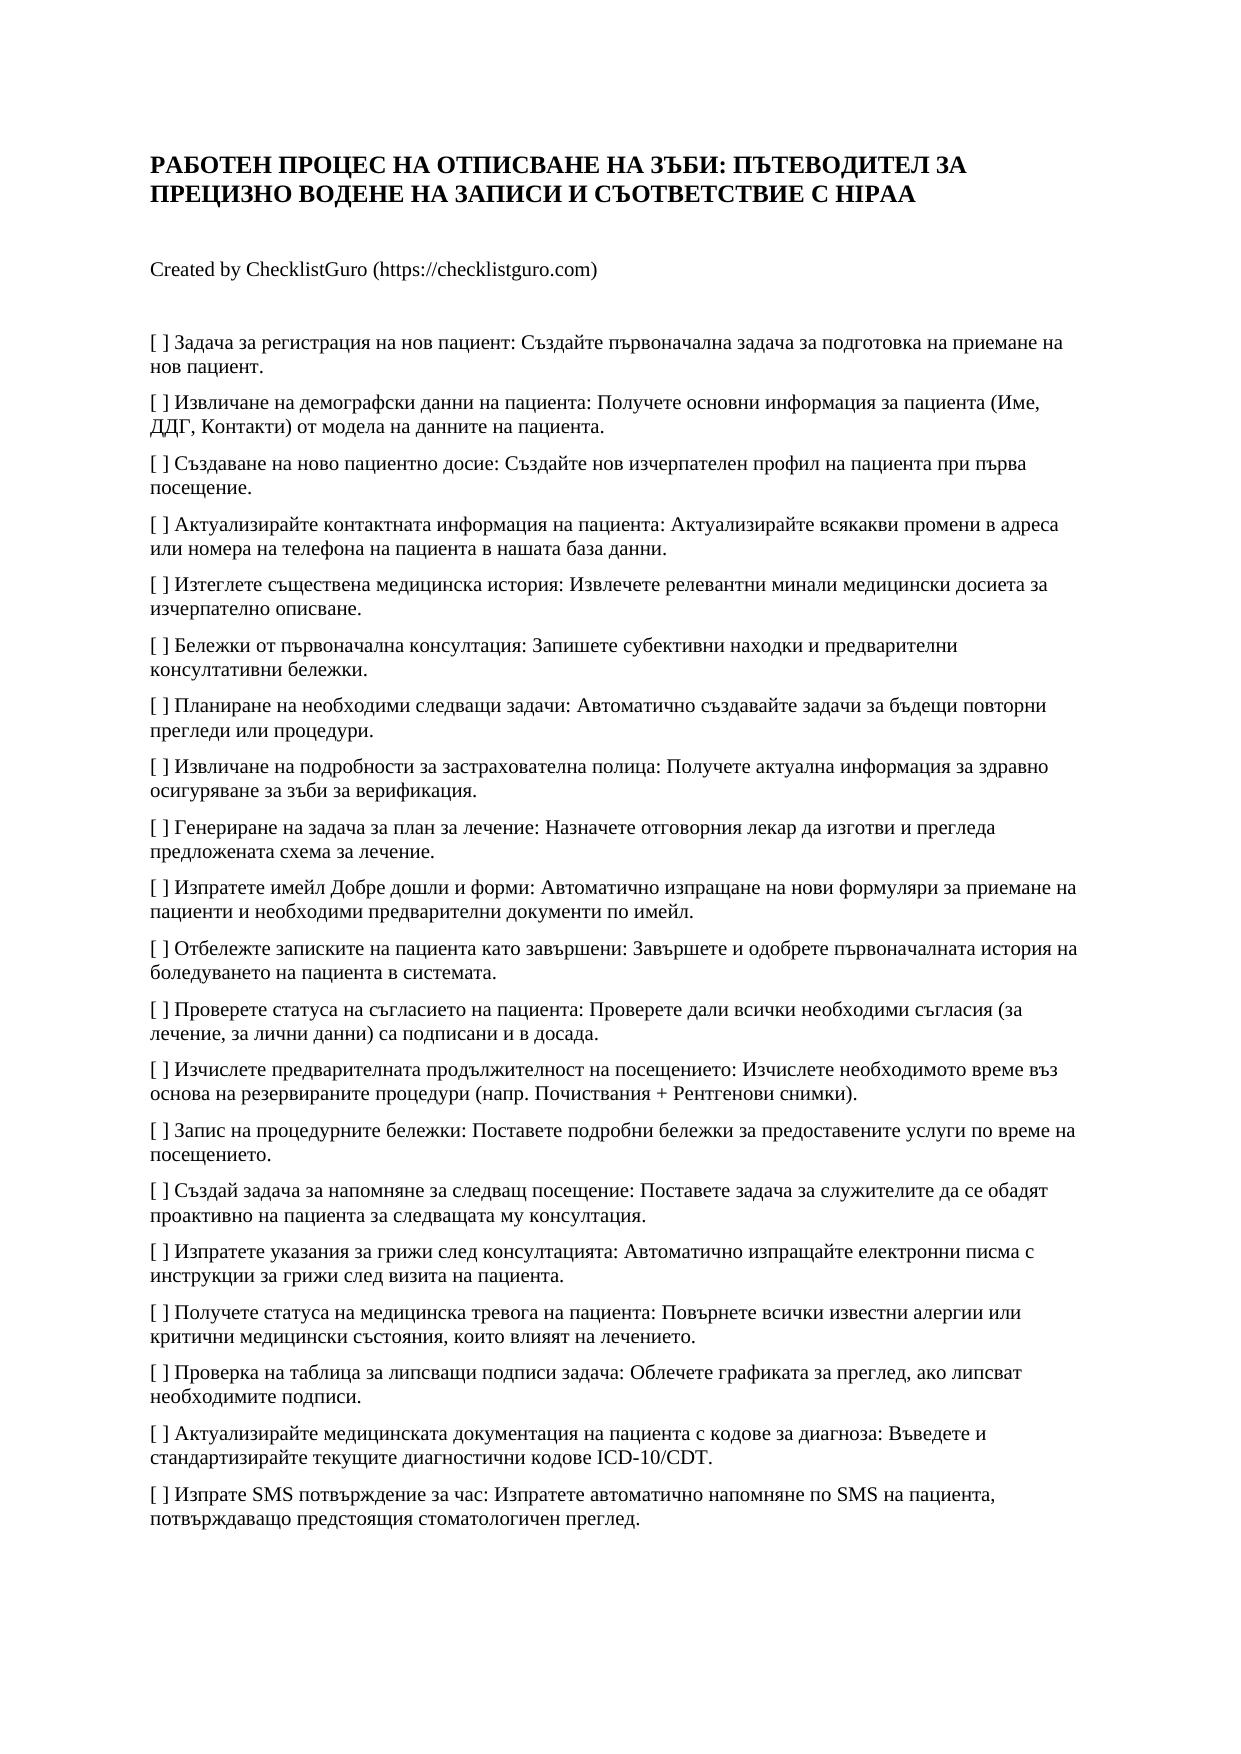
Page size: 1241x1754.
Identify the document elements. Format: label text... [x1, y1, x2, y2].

text [ ] Проверете статуса на съгласието на пациента: Проверете дали всички необходими съгласия (за лечение, за лични данни) са подписани и в досада. [150, 997, 1090, 1045]
text [ ] Бележки от първоначална консултация: Запишете субективни находки и предварителни консултативни бележки. [150, 633, 1090, 681]
text [ ] Актуализирайте контактната информация на пациента: Актуализирайте всякакви промени в адреса или номера на телефона на пациента в нашата база данни. [150, 512, 1090, 560]
text РАБОТЕН ПРОЦЕС НА ОТПИСВАНЕ НА ЗЪБИ: ПЪТЕВОДИТЕЛ ЗА ПРЕЦИЗНО ВОДЕНЕ НА ЗАПИСИ И СЪОТВЕТСТВИЕ С HIPAA [150, 150, 1090, 207]
text [ ] Получете статуса на медицинска тревога на пациента: Повърнете всички известни алергии или критични медицински състояния, които влияят на лечението. [150, 1300, 1090, 1348]
text [ ] Изтеглете съществена медицинска история: Извлечете релевантни минали медицински досиета за изчерпателно описване. [150, 572, 1090, 620]
text [ ] Извличане на подробности за застрахователна полица: Получете актуална информация за здравно осигуряване за зъби за верификация. [150, 754, 1090, 802]
text [ ] Отбележте записките на пациента като завършени: Завършете и одобрете първоначалната история на боледуването на пациента в системата. [150, 936, 1090, 984]
text [ ] Създай задача за напомняне за следващ посещение: Поставете задача за служителите да се обадят проактивно на пациента за следващата му консултация. [150, 1178, 1090, 1227]
text [ ] Създаване на ново пациентно досие: Създайте нов изчерпателен профил на пациента при първа посещение. [150, 451, 1090, 499]
text [ ] Изпратете указания за грижи след консултацията: Автоматично изпращайте електронни писма с инструкции за грижи след визита на пациента. [150, 1239, 1090, 1287]
text [ ] Генериране на задача за план за лечение: Назначете отговорния лекар да изготви и прегледа предложената схема за лечение. [150, 815, 1090, 863]
text Created by ChecklistGuro (https://checklistguro.com) [150, 257, 1090, 281]
text [ ] Актуализирайте медицинската документация на пациента с кодове за диагноза: Въведете и стандартизирайте текущите диагностични кодове ICD-10/CDT. [150, 1421, 1090, 1469]
text [ ] Планиране на необходими следващи задачи: Автоматично създавайте задачи за бъдещи повторни прегледи или процедури. [150, 693, 1090, 742]
text [ ] Проверка на таблица за липсващи подписи задача: Облечете графиката за преглед, ако липсват необходимите подписи. [150, 1360, 1090, 1408]
text [ ] Изчислете предварителната продължителност на посещението: Изчислете необходимото време въз основа на резервираните процедури (напр. Почиствания + Рентгенови снимки). [150, 1057, 1090, 1105]
text [ ] Задача за регистрация на нов пациент: Създайте първоначална задача за подготовка на приемане на нов пациент. [150, 330, 1090, 378]
text [ ] Изпратете имейл Добре дошли и форми: Автоматично изпращане на нови формуляри за приемане на пациенти и необходими предварителни документи по имейл. [150, 875, 1090, 923]
text [ ] Извличане на демографски данни на пациента: Получете основни информация за пациента (Име, ДДГ, Контакти) от модела на данните на пациента. [150, 390, 1090, 438]
text [ ] Изпрате SMS потвърждение за час: Изпратете автоматично напомняне по SMS на пациента, потвърждаващо предстоящия стоматологичен преглед. [150, 1482, 1090, 1530]
text [ ] Запис на процедурните бележки: Поставете подробни бележки за предоставените услуги по време на посещението. [150, 1118, 1090, 1166]
